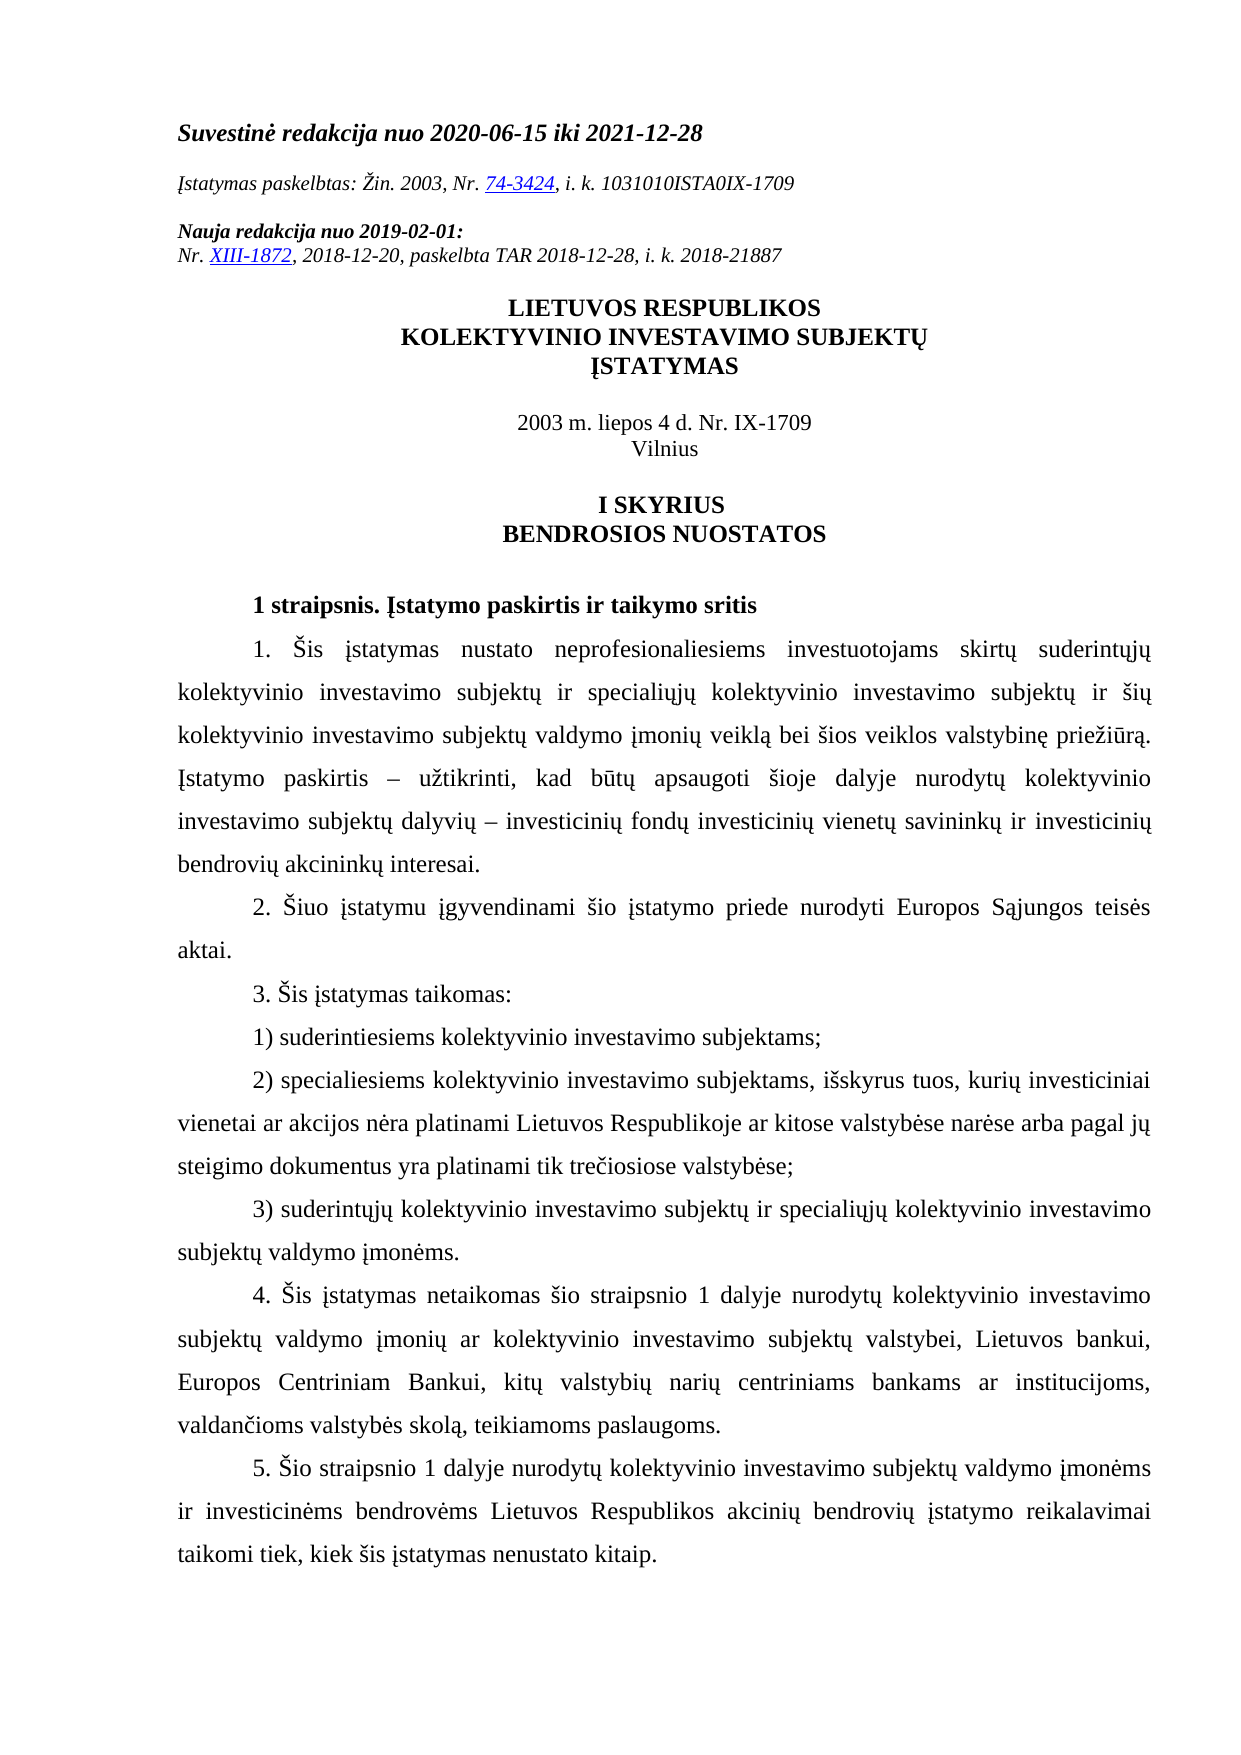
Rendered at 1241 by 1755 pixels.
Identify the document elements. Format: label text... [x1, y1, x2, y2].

text 2003 m. liepos 4 d. Nr. IX-1709 [177, 408, 1152, 435]
text I SKYRIUS [177, 490, 1152, 519]
text LIETUVOS RESPUBLIKOS KOLEKTYVINIO INVESTAVIMO SUBJEKTŲ ĮSTATYMAS [177, 293, 1152, 380]
text Vilnius [177, 435, 1152, 461]
text 5. Šio straipsnio 1 dalyje nurodytų kolektyvinio investavimo subjektų valdymo įmonėms ir investicinėms bendrovėms Lietuvos Respublikos akcinių bendrovių įstatymo reikalavimai taikomi tiek, kiek šis įstatymas nenustato kitaip. [177, 1453, 1152, 1568]
text 1 straipsnis. Įstatymo paskirtis ir taikymo sritis [252, 591, 1152, 619]
text 2) specialiesiems kolektyvinio investavimo subjektams, išskyrus tuos, kurių investiciniai vienetai ar akcijos nėra platinami Lietuvos Respublikoje ar kitose valstybėse narėse arba pagal jų steigimo dokumentus yra platinami tik trečiosiose valstybėse; [177, 1065, 1152, 1180]
text 1. Šis įstatymas nustato neprofesionaliesiems investuotojams skirtų suderintųjų kolektyvinio investavimo subjektų ir specialiųjų kolektyvinio investavimo subjektų ir šių kolektyvinio investavimo subjektų valdymo įmonių veiklą bei šios veiklos valstybinę priežiūrą. Įstatymo paskirtis – užtikrinti, kad būtų apsaugoti šioje dalyje nurodytų kolektyvinio investavimo subjektų dalyvių – investicinių fondų investicinių vienetų savininkų ir investicinių bendrovių akcininkų interesai. [177, 634, 1152, 878]
text 4. Šis įstatymas netaikomas šio straipsnio 1 dalyje nurodytų kolektyvinio investavimo subjektų valdymo įmonių ar kolektyvinio investavimo subjektų valstybei, Lietuvos bankui, Europos Centriniam Bankui, kitų valstybių narių centriniams bankams ar institucijoms, valdančioms valstybės skolą, teikiamoms paslaugoms. [177, 1281, 1152, 1439]
text 3) suderintųjų kolektyvinio investavimo subjektų ir specialiųjų kolektyvinio investavimo subjektų valdymo įmonėms. [177, 1194, 1152, 1266]
text 3. Šis įstatymas taikomas: [177, 979, 1152, 1007]
text Nr. XIII-1872, 2018-12-20, paskelbta TAR 2018-12-28, i. k. 2018-21887 [177, 243, 1152, 267]
text Nauja redakcija nuo 2019-02-01: [177, 219, 1152, 243]
text Suvestinė redakcija nuo 2020-06-15 iki 2021-12-28 [177, 118, 1152, 147]
text Įstatymas paskelbtas: Žin. 2003, Nr. 74-3424, i. k. 1031010ISTA0IX-1709 [177, 171, 1152, 195]
text BENDROSIOS NUOSTATOS [177, 519, 1152, 547]
text 2. Šiuo įstatymu įgyvendinami šio įstatymo priede nurodyti Europos Sąjungos teisės aktai. [177, 892, 1152, 964]
text 1) suderintiesiems kolektyvinio investavimo subjektams; [177, 1022, 1152, 1051]
